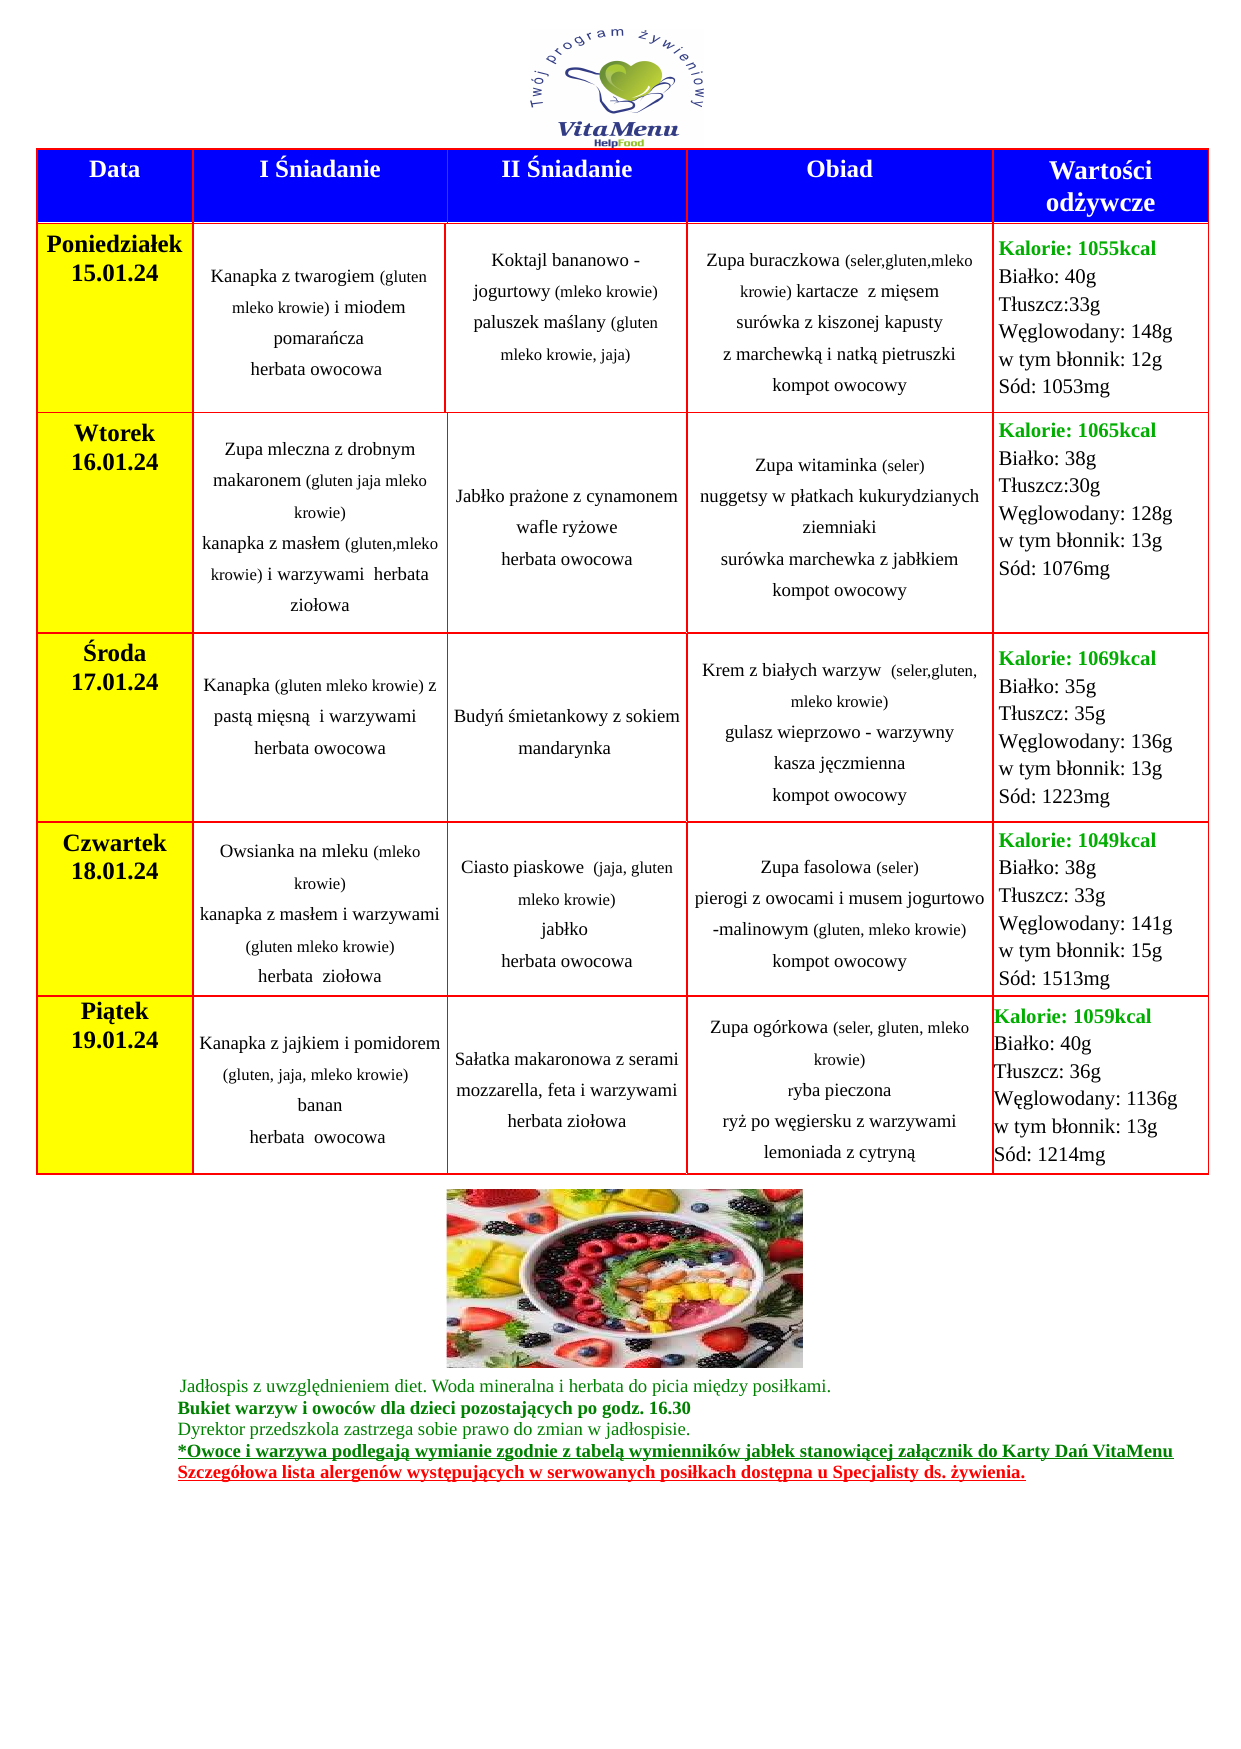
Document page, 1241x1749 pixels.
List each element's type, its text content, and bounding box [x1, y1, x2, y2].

table_cell Zupa mleczna z drobnym makaronem (gluten jaja mleko krowie) kanapka z masłem (gluten,mleko krowie) i warzywami herbata ziołowa [194, 413, 447, 632]
table_cell Kalorie: 1049kcal Białko: 38g Tłuszcz: 33g Węglowodany: 141g w tym błonnik: 15g Sód: 1513mg [994, 823, 1208, 995]
table_cell Kanapka z jajkiem i pomidorem (gluten, jaja, mleko krowie) banan herbata owocowa [194, 997, 447, 1173]
table_cell Kalorie: 1065kcal Białko: 38g Tłuszcz:30g Węglowodany: 128g w tym błonnik: 13g Sód: 1076mg [994, 413, 1208, 632]
table_cell Piątek 19.01.24 [38, 997, 192, 1173]
table_cell Jabłko prażone z cynamonem wafle ryżowe herbata owocowa [448, 413, 686, 632]
text Bukiet warzyw i owoców dla dzieci pozostających po godz. 16.30 [29, 1397, 1211, 1418]
table_cell Koktajl bananowo - jogurtowy (mleko krowie) paluszek maślany (gluten mleko krowie, jaja) [446, 224, 686, 412]
table_cell Kalorie: 1069kcal Białko: 35g Tłuszcz: 35g Węglowodany: 136g w tym błonnik: 13g Sód: 1223mg [994, 634, 1208, 821]
table_cell Owsianka na mleku (mleko krowie) kanapka z masłem i warzywami (gluten mleko krowie) herbata ziołowa [194, 823, 447, 995]
table_header II Śniadanie [448, 150, 686, 222]
table_cell Kalorie: 1055kcal Białko: 40g Tłuszcz:33g Węglowodany: 148g w tym błonnik: 12g Sód: 1053mg [994, 224, 1208, 412]
table_cell Wtorek 16.01.24 [38, 413, 192, 632]
text Dyrektor przedszkola zastrzega sobie prawo do zmian w jadłospisie. [29, 1418, 1211, 1440]
text Szczegółowa lista alergenów występujących w serwowanych posiłkach dostępna u Specjalisty ds. żywienia. [29, 1461, 1211, 1483]
table_cell Czwartek 18.01.24 [38, 823, 192, 995]
table_cell Sałatka makaronowa z serami mozzarella, feta i warzywami herbata ziołowa [448, 997, 686, 1173]
table_cell Kanapka z twarogiem (gluten mleko krowie) i miodem pomarańcza herbata owocowa [194, 224, 444, 412]
table_cell Krem z białych warzyw (seler,gluten, mleko krowie) gulasz wieprzowo - warzywny kasza jęczmienna kompot owocowy [688, 634, 992, 821]
table_header Wartości odżywcze [994, 150, 1208, 222]
table_header Data [38, 150, 192, 222]
table_cell Środa 17.01.24 [38, 634, 192, 821]
text *Owoce i warzywa podlegają wymianie zgodnie z tabelą wymienników jabłek stanowiącej załącznik do Karty Dań VitaMenu [29, 1440, 1211, 1461]
table_cell Zupa witaminka (seler) nuggetsy w płatkach kukurydzianych ziemniaki surówka marchewka z jabłkiem kompot owocowy [688, 413, 992, 632]
picture [530, 29, 704, 148]
text Jadłospis z uwzględnieniem diet. Woda mineralna i herbata do picia między posiłkami. [29, 1375, 1211, 1397]
table_cell Kalorie: 1059kcal Białko: 40g Tłuszcz: 36g Węglowodany: 1136g w tym błonnik: 13g Sód: 1214mg [994, 997, 1208, 1173]
table_cell Ciasto piaskowe (jaja, gluten mleko krowie) jabłko herbata owocowa [448, 823, 686, 995]
table_cell Zupa buraczkowa (seler,gluten,mleko krowie) kartacze z mięsem surówka z kiszonej kapusty z marchewką i natką pietruszki kompot owocowy [688, 224, 992, 412]
picture [446, 1189, 803, 1368]
table_cell Kanapka (gluten mleko krowie) z pastą mięsną i warzywami herbata owocowa [194, 634, 447, 821]
table_cell Zupa fasolowa (seler) pierogi z owocami i musem jogurtowo -malinowym (gluten, mleko krowie) kompot owocowy [688, 823, 992, 995]
table_cell Poniedziałek 15.01.24 [38, 224, 192, 412]
table_header I Śniadanie [194, 150, 447, 222]
table_header Obiad [688, 150, 992, 222]
table_cell Zupa ogórkowa (seler, gluten, mleko krowie) ryba pieczona ryż po węgiersku z warzywami lemoniada z cytryną [688, 997, 992, 1173]
table_cell Budyń śmietankowy z sokiem mandarynka [448, 634, 686, 821]
